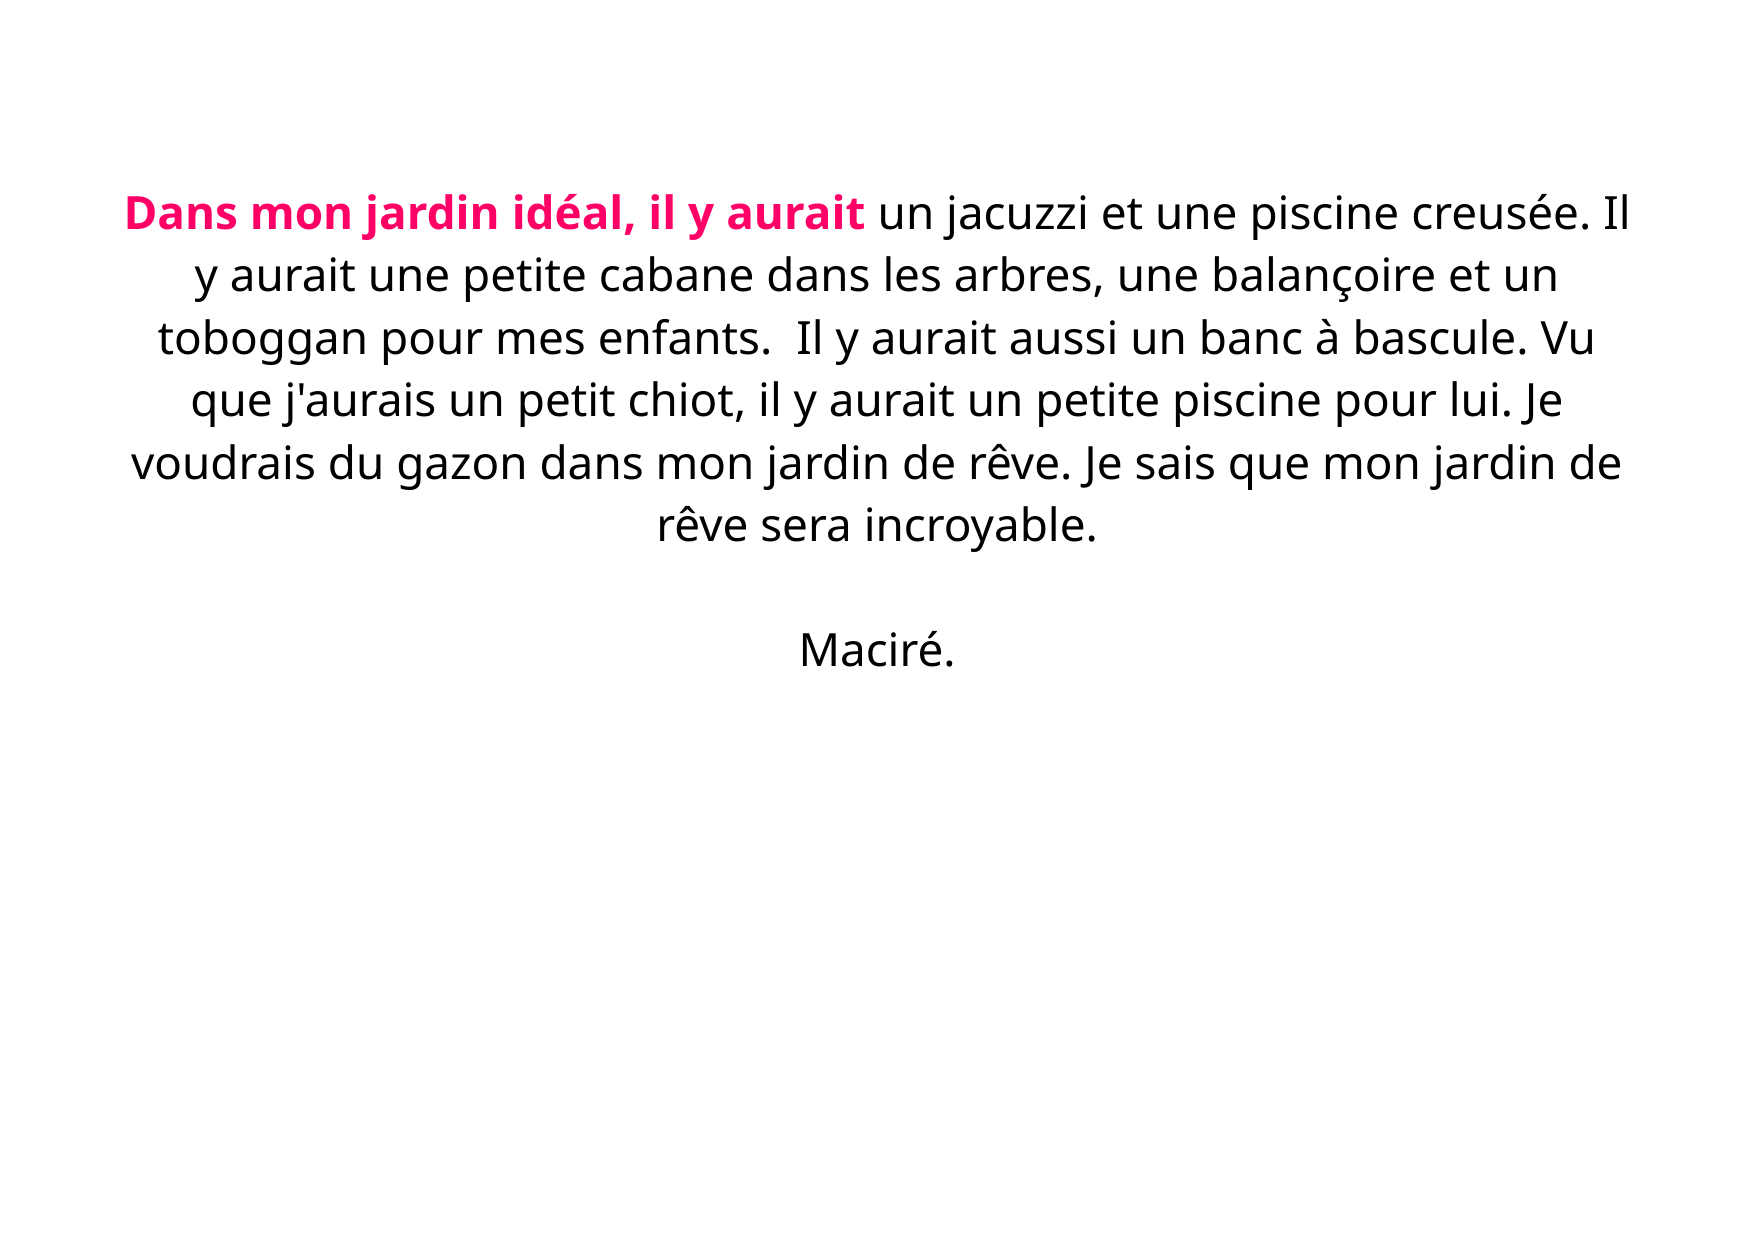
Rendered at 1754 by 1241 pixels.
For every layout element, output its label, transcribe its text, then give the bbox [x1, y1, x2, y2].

text Dans mon jardin idéal, il y aurait un jacuzzi et une piscine creusée. Il y aurait une petite cabane dans les arbres, une balançoire et un toboggan pour mes enfants. Il y aurait aussi un banc à bascule. Vu que j'aurais un petit chiot, il y aurait un petite piscine pour lui. Je voudrais du gazon dans mon jardin de rêve. Je sais que mon jardin de rêve sera incroyable. [118, 181, 1636, 555]
text Maciré. [118, 617, 1636, 680]
